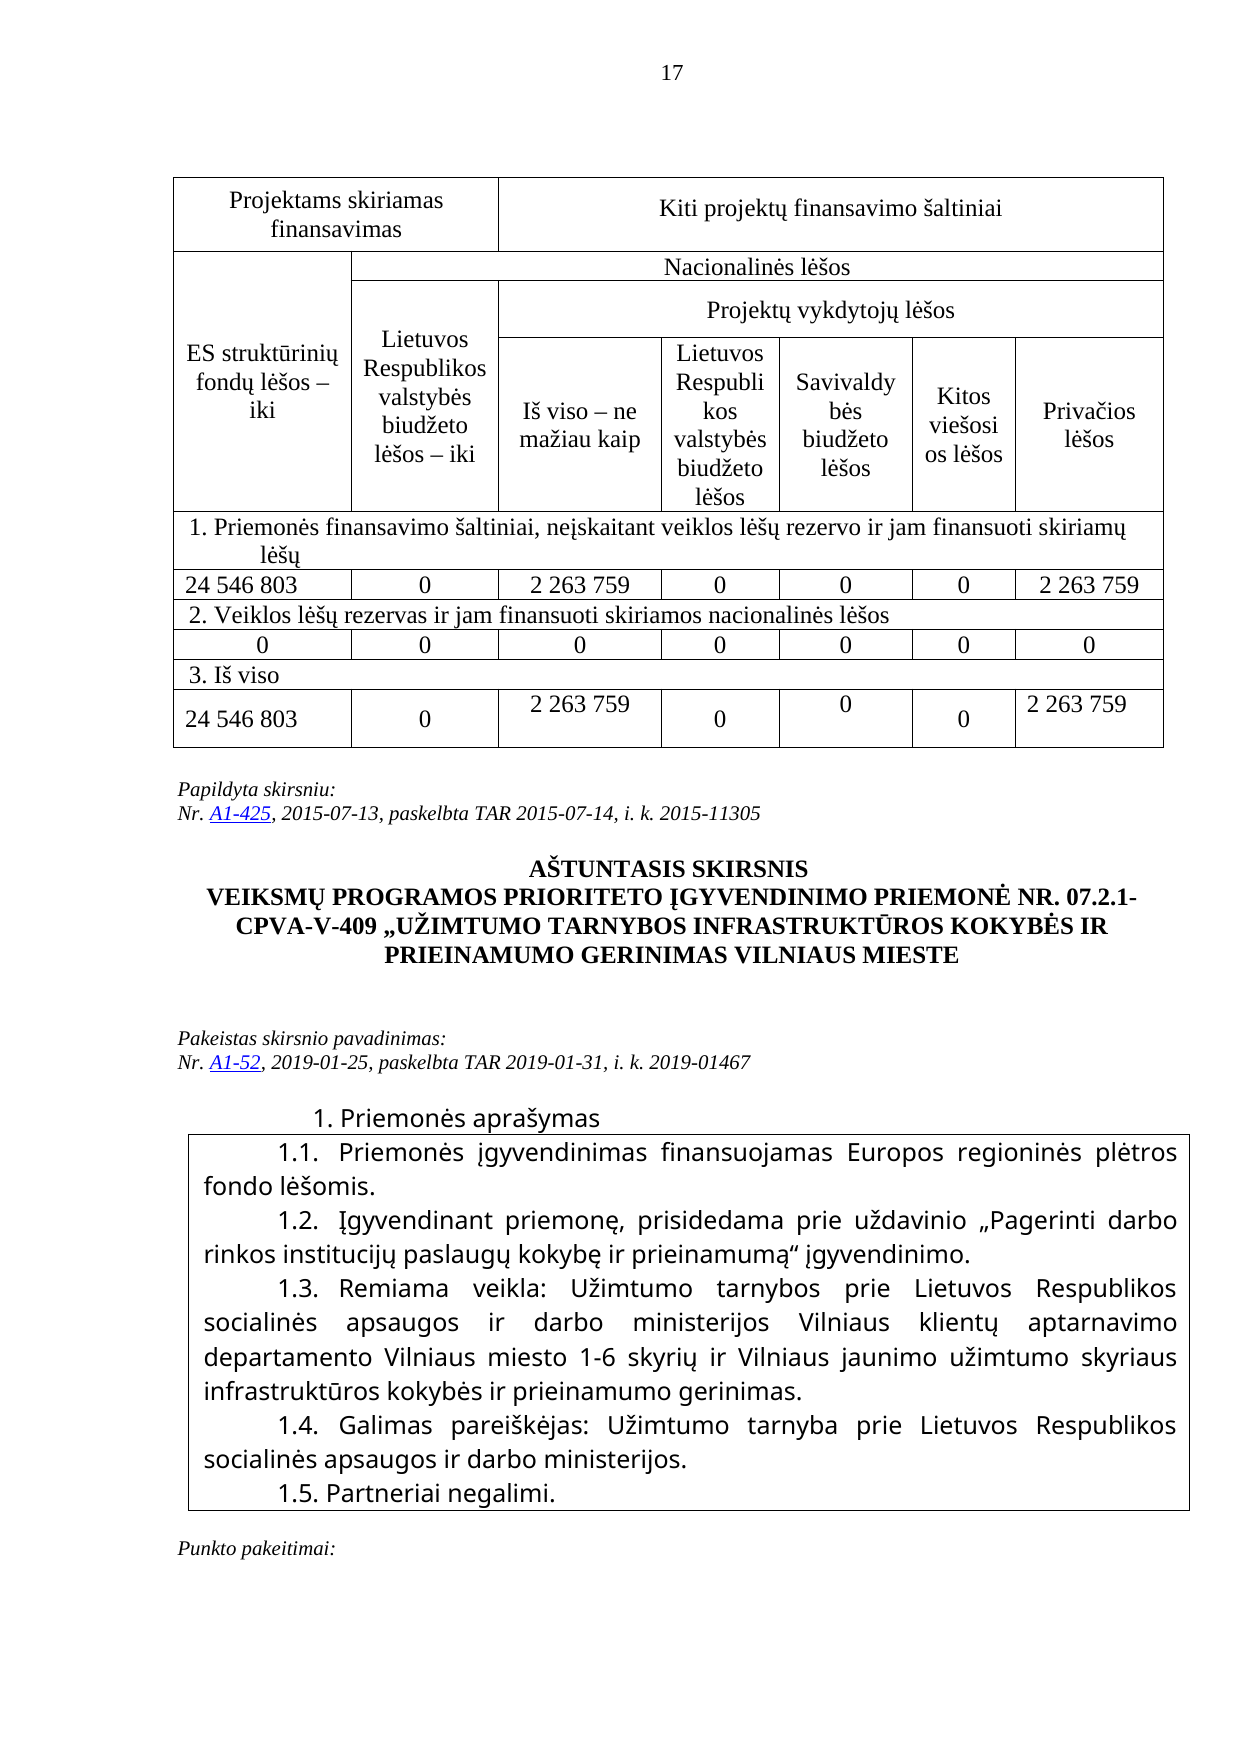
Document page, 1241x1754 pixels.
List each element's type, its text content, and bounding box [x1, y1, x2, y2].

table_cell Projektų vykdytojų lėšos [499, 281, 1163, 337]
table_cell ES struktūrinių fondų lėšos – iki [174, 252, 351, 511]
table_cell 3. Iš viso [174, 660, 1163, 688]
table_header 1.1. Priemonės įgyvendinimas finansuojamas Europos regioninės plėtros fondo lėšomis. 1.2. Įgyvendinant priemonę, prisidedama prie uždavinio „Pagerinti darbo rinkos institucijų paslaugų kokybę ir prieinamumą“ įgyvendinimo. 1.3. Remiama veikla: Užimtumo tarnybos prie Lietuvos Respublikos socialinės apsaugos ir darbo ministerijos Vilniaus klientų aptarnavimo departamento Vilniaus miesto 1-6 skyrių ir Vilniaus jaunimo užimtumo skyriaus infrastruktūros kokybės ir prieinamumo gerinimas. 1.4. Galimas pareiškėjas: Užimtumo tarnyba prie Lietuvos Respublikos socialinės apsaugos ir darbo ministerijos. 1.5. Partneriai negalimi. [189, 1135, 1189, 1509]
table_cell 0 [913, 570, 1015, 599]
table_cell 2 263 759 [499, 570, 661, 599]
text Nr. A1-425, 2015-07-13, paskelbta TAR 2015-07-14, i. k. 2015-11305 [177, 801, 1167, 825]
table_cell 1. Priemonės finansavimo šaltiniai, neįskaitant veiklos lėšų rezervo ir jam finansuoti skiriamų lėšų [174, 512, 1163, 569]
table_cell Lietuvos Respublikos valstybės biudžeto lėšos [662, 338, 779, 511]
text Papildyta skirsniu: [177, 777, 1167, 801]
table_cell 2 263 759 [499, 690, 661, 747]
text 1. Priemonės aprašymas [177, 1103, 1167, 1134]
text AŠTUNTASIS SKIRSNIS [177, 854, 1167, 882]
table_cell 0 [499, 630, 661, 659]
table_cell 2 263 759 [1016, 570, 1163, 599]
table_cell 0 [780, 630, 912, 659]
table_cell 0 [662, 570, 779, 599]
table_cell 0 [352, 630, 498, 659]
table_cell 0 [662, 690, 779, 747]
table_cell 0 [662, 630, 779, 659]
text Punkto pakeitimai: [177, 1536, 1167, 1560]
table_cell 0 [1016, 630, 1163, 659]
table_cell Lietuvos Respublikos valstybės biudžeto lėšos – iki [352, 281, 498, 511]
table_cell Privačios lėšos [1016, 338, 1163, 511]
table_cell 24 546 803 [174, 570, 351, 599]
table_cell 0 [913, 690, 1015, 747]
table_cell Iš viso – ne mažiau kaip [499, 338, 661, 511]
text Nr. A1-52, 2019-01-25, paskelbta TAR 2019-01-31, i. k. 2019-01467 [177, 1050, 1167, 1074]
table_cell Kitos viešosios lėšos [913, 338, 1015, 511]
text Pakeistas skirsnio pavadinimas: [177, 1026, 1167, 1050]
text VEIKSMŲ PROGRAMOS PRIORITETO ĮGYVENDINIMO PRIEMONĖ NR. 07.2.1-CPVA-V-409 „UŽIMTUMO TARNYBOS INFRASTRUKTŪROS KOKYBĖS IR PRIEINAMUMO GERINIMAS VILNIAUS MIESTE [177, 882, 1167, 969]
table_cell 24 546 803 [174, 690, 351, 747]
table_cell 0 [913, 630, 1015, 659]
table_header Kiti projektų finansavimo šaltiniai [499, 178, 1163, 251]
table_header Projektams skiriamas finansavimas [174, 178, 498, 251]
table_cell 0 [780, 570, 912, 599]
table_cell Nacionalinės lėšos [352, 252, 1163, 280]
table_cell Savivaldybės biudžeto lėšos [780, 338, 912, 511]
table_cell 0 [352, 570, 498, 599]
table_cell 2 263 759 [1016, 690, 1163, 747]
table_cell 0 [780, 690, 912, 747]
table_cell 0 [174, 630, 351, 659]
table_cell 0 [352, 690, 498, 747]
table_cell 2. Veiklos lėšų rezervas ir jam finansuoti skiriamos nacionalinės lėšos [174, 600, 1163, 629]
